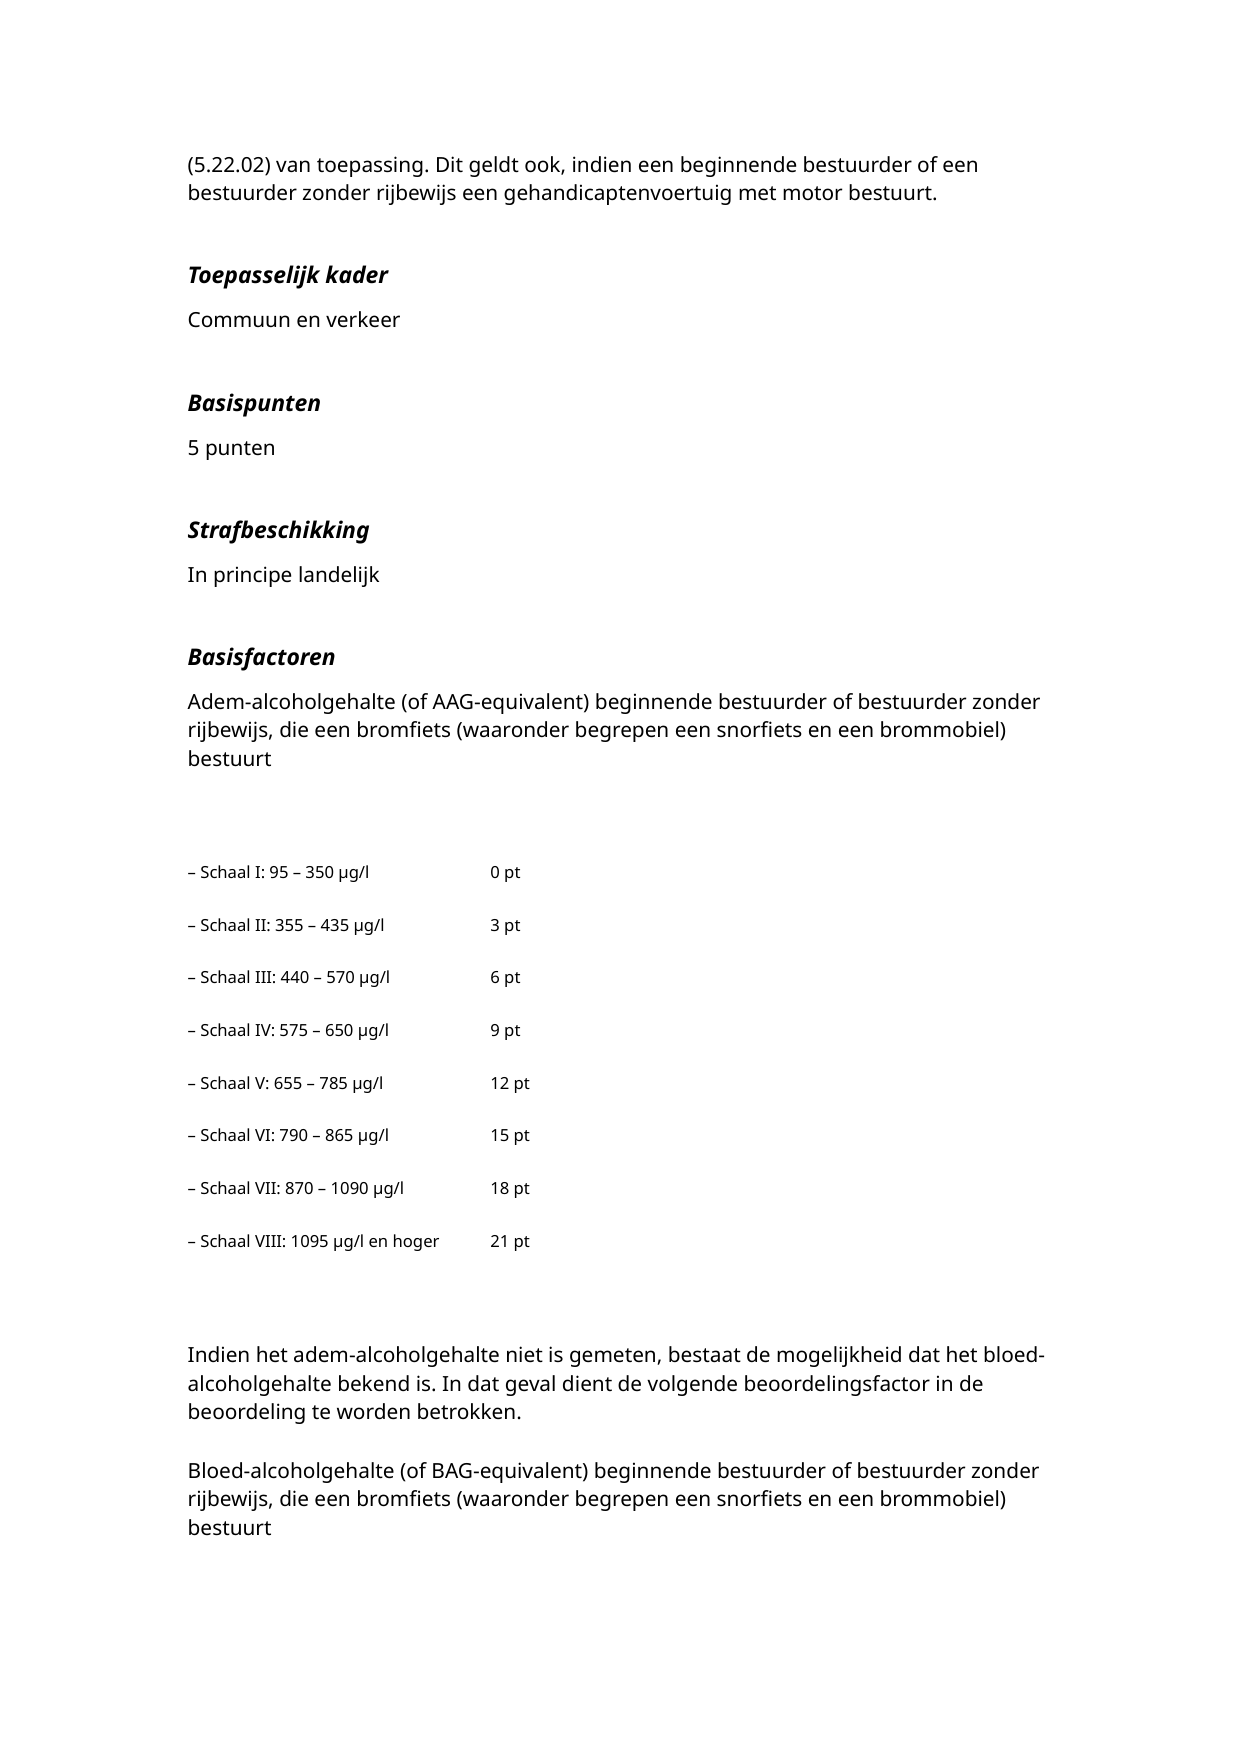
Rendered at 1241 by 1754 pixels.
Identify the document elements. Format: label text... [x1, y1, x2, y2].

text In principe landelijk [187, 560, 1053, 588]
table_cell – Schaal IV: 575 – 650 µg/l [188, 1019, 490, 1071]
table_cell 18 pt [490, 1177, 1053, 1229]
text (5.22.02) van toepassing. Dit geldt ook, indien een beginnende bestuurder of een bestuurder zonder rijbewijs een gehandicaptenvoertuig met motor bestuurt. [187, 150, 1053, 207]
table_cell – Schaal II: 355 – 435 µg/l [188, 913, 490, 966]
subtitle Basisfactoren [187, 641, 1053, 672]
table_cell – Schaal VII: 870 – 1090 µg/l [188, 1177, 490, 1229]
table_cell – Schaal VIII: 1095 µg/l en hoger [188, 1229, 490, 1282]
text Commuun en verkeer [187, 306, 1053, 334]
subtitle Basispunten [187, 387, 1053, 418]
table_cell – Schaal III: 440 – 570 µg/l [188, 966, 490, 1018]
text Indien het adem-alcoholgehalte niet is gemeten, bestaat de mogelijkheid dat het bloed-alcoholgehalte bekend is. In dat geval dient de volgende beoordelingsfactor in de beoordeling te worden betrokken. [187, 1341, 1053, 1426]
subtitle Toepasselijk kader [187, 259, 1053, 291]
table_cell 6 pt [490, 966, 1053, 1018]
table_cell – Schaal V: 655 – 785 µg/l [188, 1071, 490, 1124]
text 5 punten [187, 433, 1053, 461]
table_header – Schaal I: 95 – 350 µg/l [188, 860, 490, 913]
table_cell 12 pt [490, 1071, 1053, 1124]
table_cell 21 pt [490, 1229, 1053, 1282]
text Adem-alcoholgehalte (of AAG-equivalent) beginnende bestuurder of bestuurder zonder rijbewijs, die een bromfiets (waaronder begrepen een snorfiets en een brommobiel) bestuurt [187, 687, 1053, 772]
table_cell 9 pt [490, 1019, 1053, 1071]
subtitle Strafbeschikking [187, 514, 1053, 545]
table_cell – Schaal VI: 790 – 865 µg/l [188, 1124, 490, 1177]
table_cell 3 pt [490, 913, 1053, 966]
table_cell 15 pt [490, 1124, 1053, 1177]
table_header 0 pt [490, 860, 1053, 913]
text Bloed-alcoholgehalte (of BAG-equivalent) beginnende bestuurder of bestuurder zonder rijbewijs, die een bromfiets (waaronder begrepen een snorfiets en een brommobiel) bestuurt [187, 1456, 1053, 1541]
